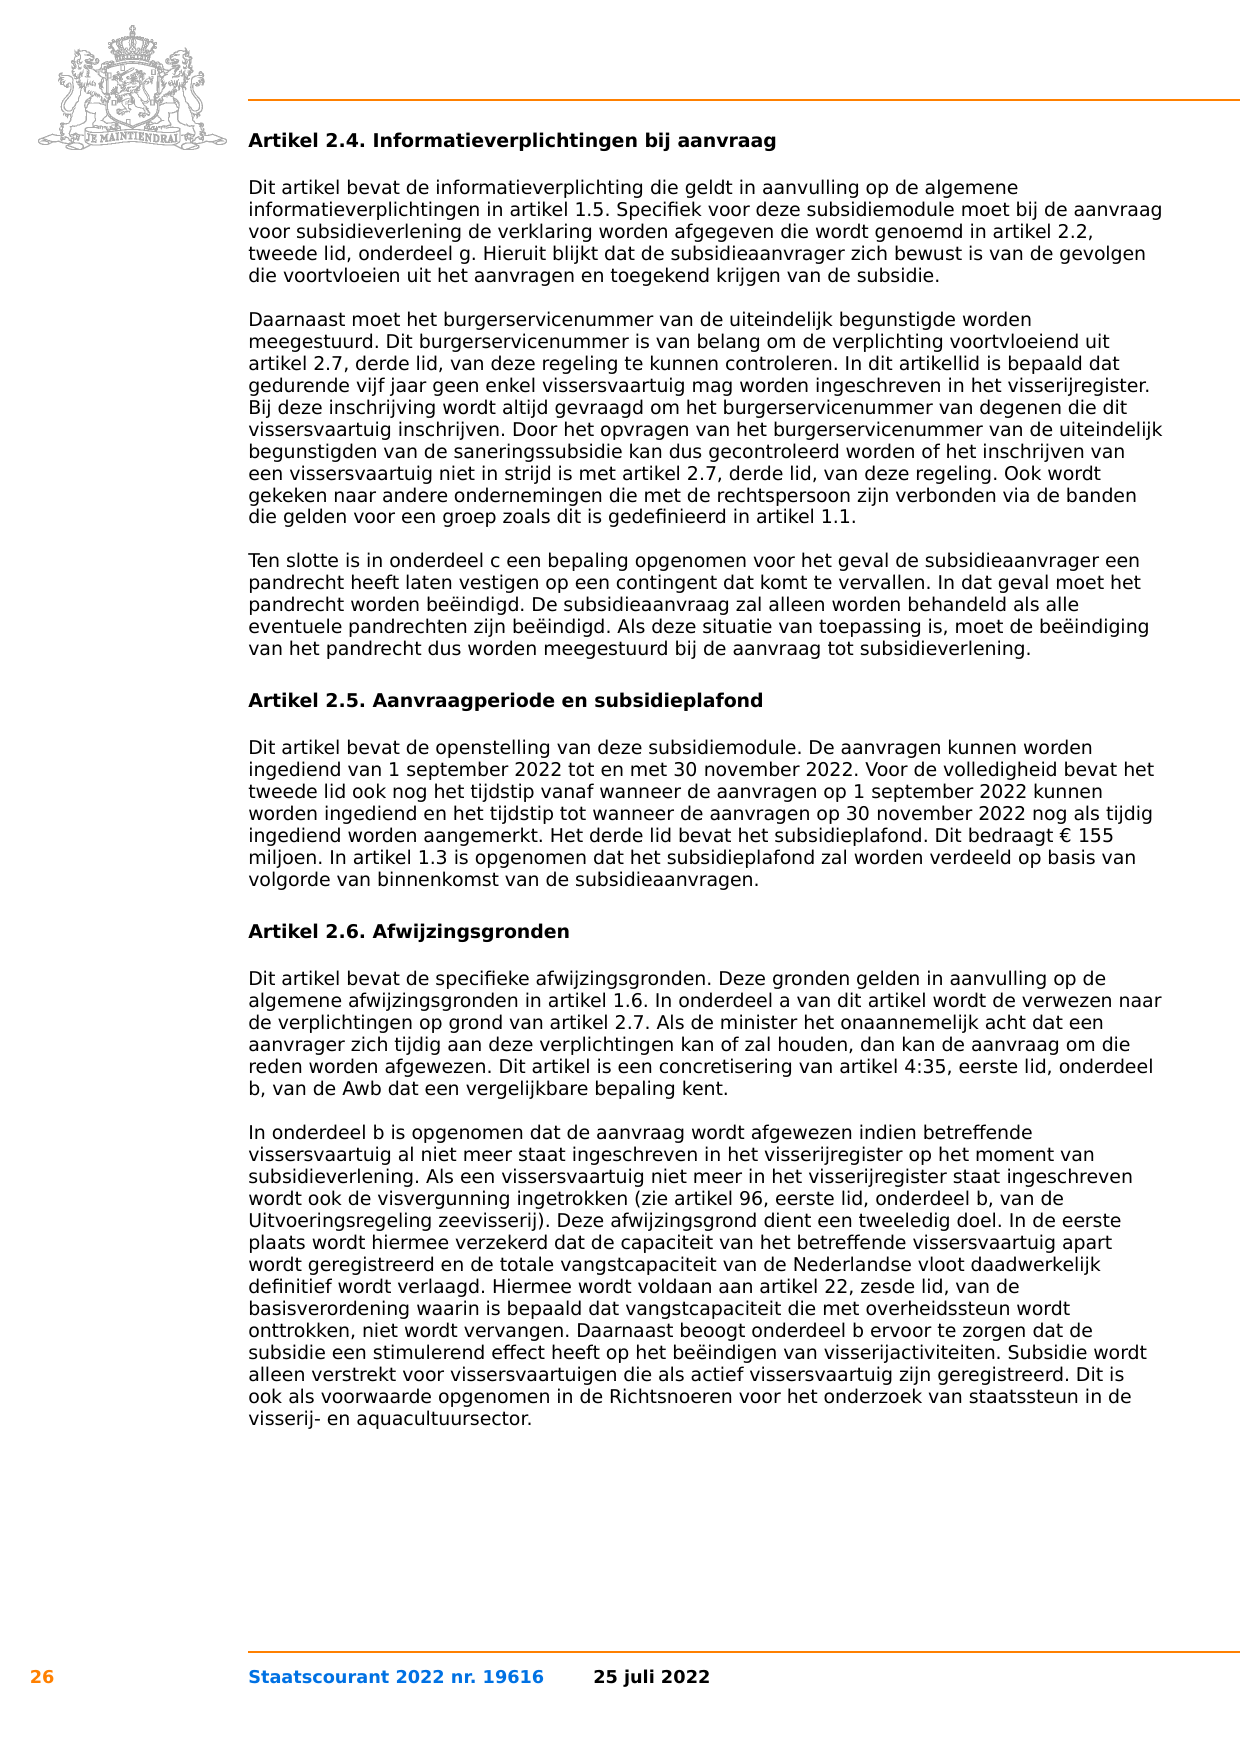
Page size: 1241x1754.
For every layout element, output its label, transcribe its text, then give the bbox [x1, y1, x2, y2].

text In onderdeel b is opgenomen dat de aanvraag wordt afgewezen indien betreffende vissersvaartuig al niet meer staat ingeschreven in het visserijregister op het moment van subsidieverlening. Als een vissersvaartuig niet meer in het visserijregister staat ingeschreven wordt ook de visvergunning ingetrokken (zie artikel 96, eerste lid, onderdeel b, van de Uitvoeringsregeling zeevisserij). Deze afwijzingsgrond dient een tweeledig doel. In de eerste plaats wordt hiermee verzekerd dat de capaciteit van het betreffende vissersvaartuig apart wordt geregistreerd en de totale vangstcapaciteit van de Nederlandse vloot daadwerkelijk definitief wordt verlaagd. Hiermee wordt voldaan aan artikel 22, zesde lid, van de basisverordening waarin is bepaald dat vangstcapaciteit die met overheidssteun wordt onttrokken, niet wordt vervangen. Daarnaast beoogt onderdeel b ervoor te zorgen dat de subsidie een stimulerend effect heeft op het beëindigen van visserijactiviteiten. Subsidie wordt alleen verstrekt voor vissersvaartuigen die als actief vissersvaartuig zijn geregistreerd. Dit is ook als voorwaarde opgenomen in de Richtsnoeren voor het onderzoek van staatssteun in de visserij- en aquacultuursector. [248, 1122, 1163, 1429]
text Ten slotte is in onderdeel c een bepaling opgenomen voor het geval de subsidieaanvrager een pandrecht heeft laten vestigen op een contingent dat komt te vervallen. In dat geval moet het pandrecht worden beëindigd. De subsidieaanvraag zal alleen worden behandeld als alle eventuele pandrechten zijn beëindigd. Als deze situatie van toepassing is, moet de beëindiging van het pandrecht dus worden meegestuurd bij de aanvraag tot subsidieverlening. [248, 550, 1163, 660]
text Dit artikel bevat de openstelling van deze subsidiemodule. De aanvragen kunnen worden ingediend van 1 september 2022 tot en met 30 november 2022. Voor de volledigheid bevat het tweede lid ook nog het tijdstip vanaf wanneer de aanvragen op 1 september 2022 kunnen worden ingediend en het tijdstip tot wanneer de aanvragen op 30 november 2022 nog als tijdig ingediend worden aangemerkt. Het derde lid bevat het subsidieplafond. Dit bedraagt € 155 miljoen. In artikel 1.3 is opgenomen dat het subsidieplafond zal worden verdeeld op basis van volgorde van binnenkomst van de subsidieaanvragen. [248, 737, 1163, 891]
subtitle Artikel 2.4. Informatieverplichtingen bij aanvraag [248, 130, 1163, 152]
text Dit artikel bevat de specifieke afwijzingsgronden. Deze gronden gelden in aanvulling op de algemene afwijzingsgronden in artikel 1.6. In onderdeel a van dit artikel wordt de verwezen naar de verplichtingen op grond van artikel 2.7. Als de minister het onaannemelijk acht dat een aanvrager zich tijdig aan deze verplichtingen kan of zal houden, dan kan de aanvraag om die reden worden afgewezen. Dit artikel is een concretisering van artikel 4:35, eerste lid, onderdeel b, van de Awb dat een vergelijkbare bepaling kent. [248, 968, 1163, 1100]
picture [38, 25, 227, 150]
text Dit artikel bevat de informatieverplichting die geldt in aanvulling op de algemene informatieverplichtingen in artikel 1.5. Specifiek voor deze subsidiemodule moet bij de aanvraag voor subsidieverlening de verklaring worden afgegeven die wordt genoemd in artikel 2.2, tweede lid, onderdeel g. Hieruit blijkt dat de subsidieaanvrager zich bewust is van de gevolgen die voortvloeien uit het aanvragen en toegekend krijgen van de subsidie. [248, 177, 1163, 287]
subtitle Artikel 2.6. Afwijzingsgronden [248, 921, 1163, 943]
subtitle Artikel 2.5. Aanvraagperiode en subsidieplafond [248, 690, 1163, 712]
text Daarnaast moet het burgerservicenummer van de uiteindelijk begunstigde worden meegestuurd. Dit burgerservicenummer is van belang om de verplichting voortvloeiend uit artikel 2.7, derde lid, van deze regeling te kunnen controleren. In dit artikellid is bepaald dat gedurende vijf jaar geen enkel vissersvaartuig mag worden ingeschreven in het visserijregister. Bij deze inschrijving wordt altijd gevraagd om het burgerservicenummer van degenen die dit vissersvaartuig inschrijven. Door het opvragen van het burgerservicenummer van de uiteindelijk begunstigden van de saneringssubsidie kan dus gecontroleerd worden of het inschrijven van een vissersvaartuig niet in strijd is met artikel 2.7, derde lid, van deze regeling. Ook wordt gekeken naar andere ondernemingen die met de rechtspersoon zijn verbonden via de banden die gelden voor een groep zoals dit is gedefinieerd in artikel 1.1. [248, 309, 1163, 528]
